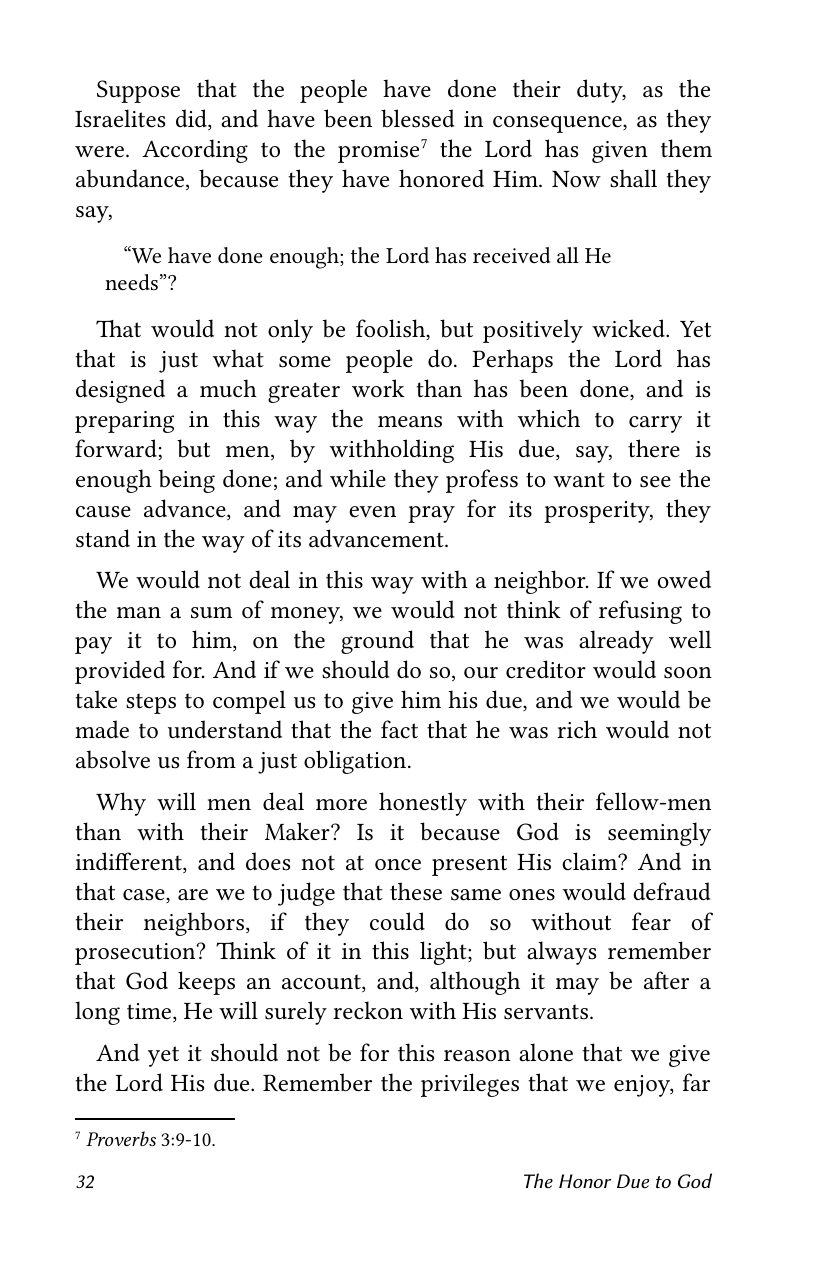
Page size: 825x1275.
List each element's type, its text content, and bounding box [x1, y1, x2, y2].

text We would not deal in this way with a neighbor. If we owed the man a sum of money, we would not think of refusing to pay it to him, on the ground that he was already well provided for. And if we should do so, our creditor would soon take steps to compel us to give him his due, and we would be made to understand that the fact that he was rich would not absolve us from a just obligation. [75, 567, 712, 774]
text Proverbs 3:9-10. [75, 1128, 712, 1152]
text That would not only be foolish, but positively wicked. Yet that is just what some people do. Perhaps the Lord has designed a much greater work than has been done, and is preparing in this way the means with which to carry it forward; but men, by withholding His due, say, there is enough being done; and while they profess to want to see the cause advance, and may even pray for its prosperity, they stand in the way of its advancement. [75, 315, 712, 553]
text “We have done enough; the Lord has received all He needs”? [105, 242, 682, 296]
text Suppose that the people have done their duty, as the Israelites did, and have been blessed in consequence, as they were. According to the promise the Lord has given them abundance, because they have honored Him. Now shall they say, [75, 75, 712, 223]
text And yet it should not be for this reason alone that we give the Lord His due. Remember the privileges that we enjoy, far [75, 1039, 712, 1098]
text Why will men deal more honestly with their fellow-men than with their Maker? Is it because God is seemingly indifferent, and does not at once present His claim? And in that case, are we to judge that these same ones would defraud their neighbors, if they could do so without fear of prosecution? Think of it in this light; but always remember that God keeps an account, and, although it may be after a long time, He will surely reckon with His servants. [75, 788, 712, 1026]
